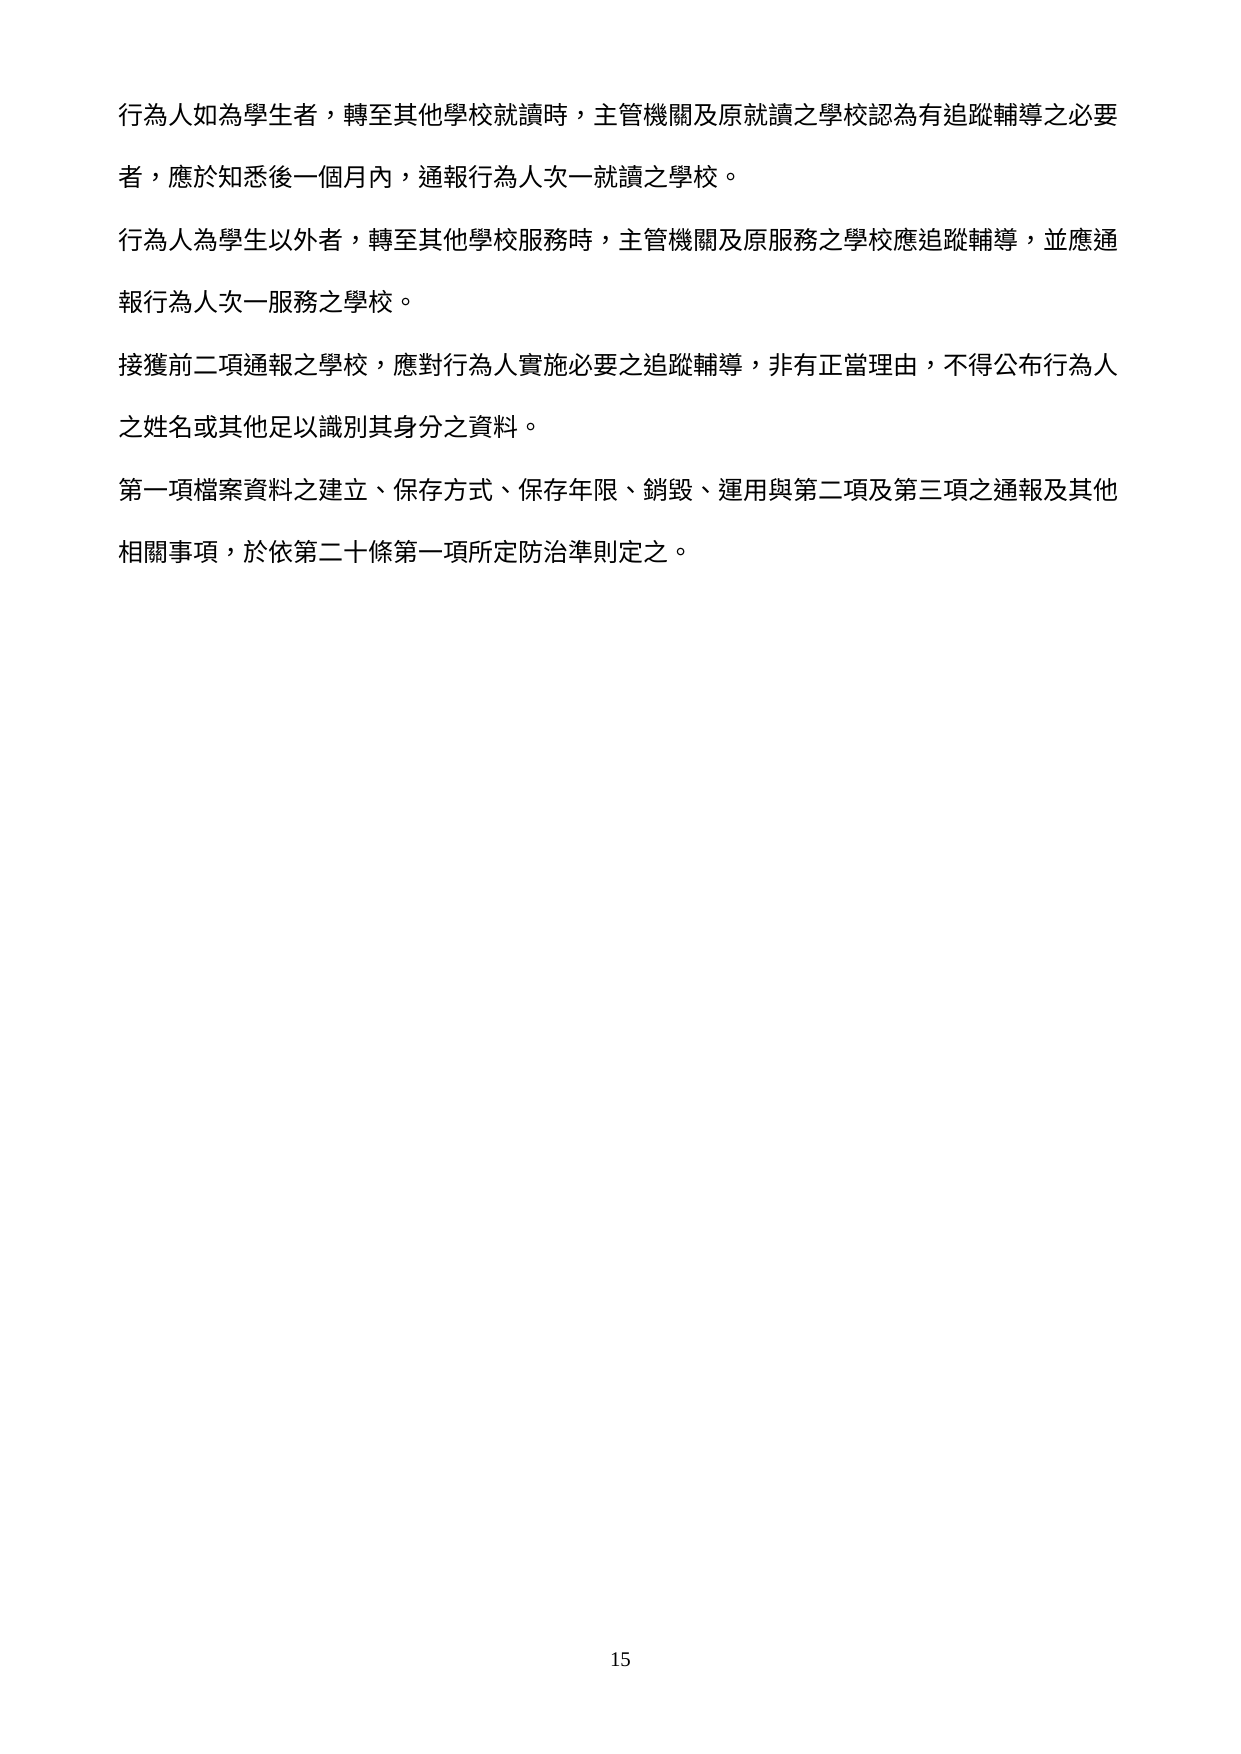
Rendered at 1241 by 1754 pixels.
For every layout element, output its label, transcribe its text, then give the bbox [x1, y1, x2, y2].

text 第一項檔案資料之建立、保存方式、保存年限、銷毀、運用與第二項及第三項之通報及其他相關事項，於依第二十條第一項所定防治準則定之。 [118, 447, 1122, 572]
text 行為人為學生以外者，轉至其他學校服務時，主管機關及原服務之學校應追蹤輔導，並應通報行為人次一服務之學校。 [118, 197, 1122, 322]
text 行為人如為學生者，轉至其他學校就讀時，主管機關及原就讀之學校認為有追蹤輔導之必要者，應於知悉後一個月內，通報行為人次一就讀之學校。 [118, 72, 1122, 197]
text 接獲前二項通報之學校，應對行為人實施必要之追蹤輔導，非有正當理由，不得公布行為人之姓名或其他足以識別其身分之資料。 [118, 322, 1122, 447]
